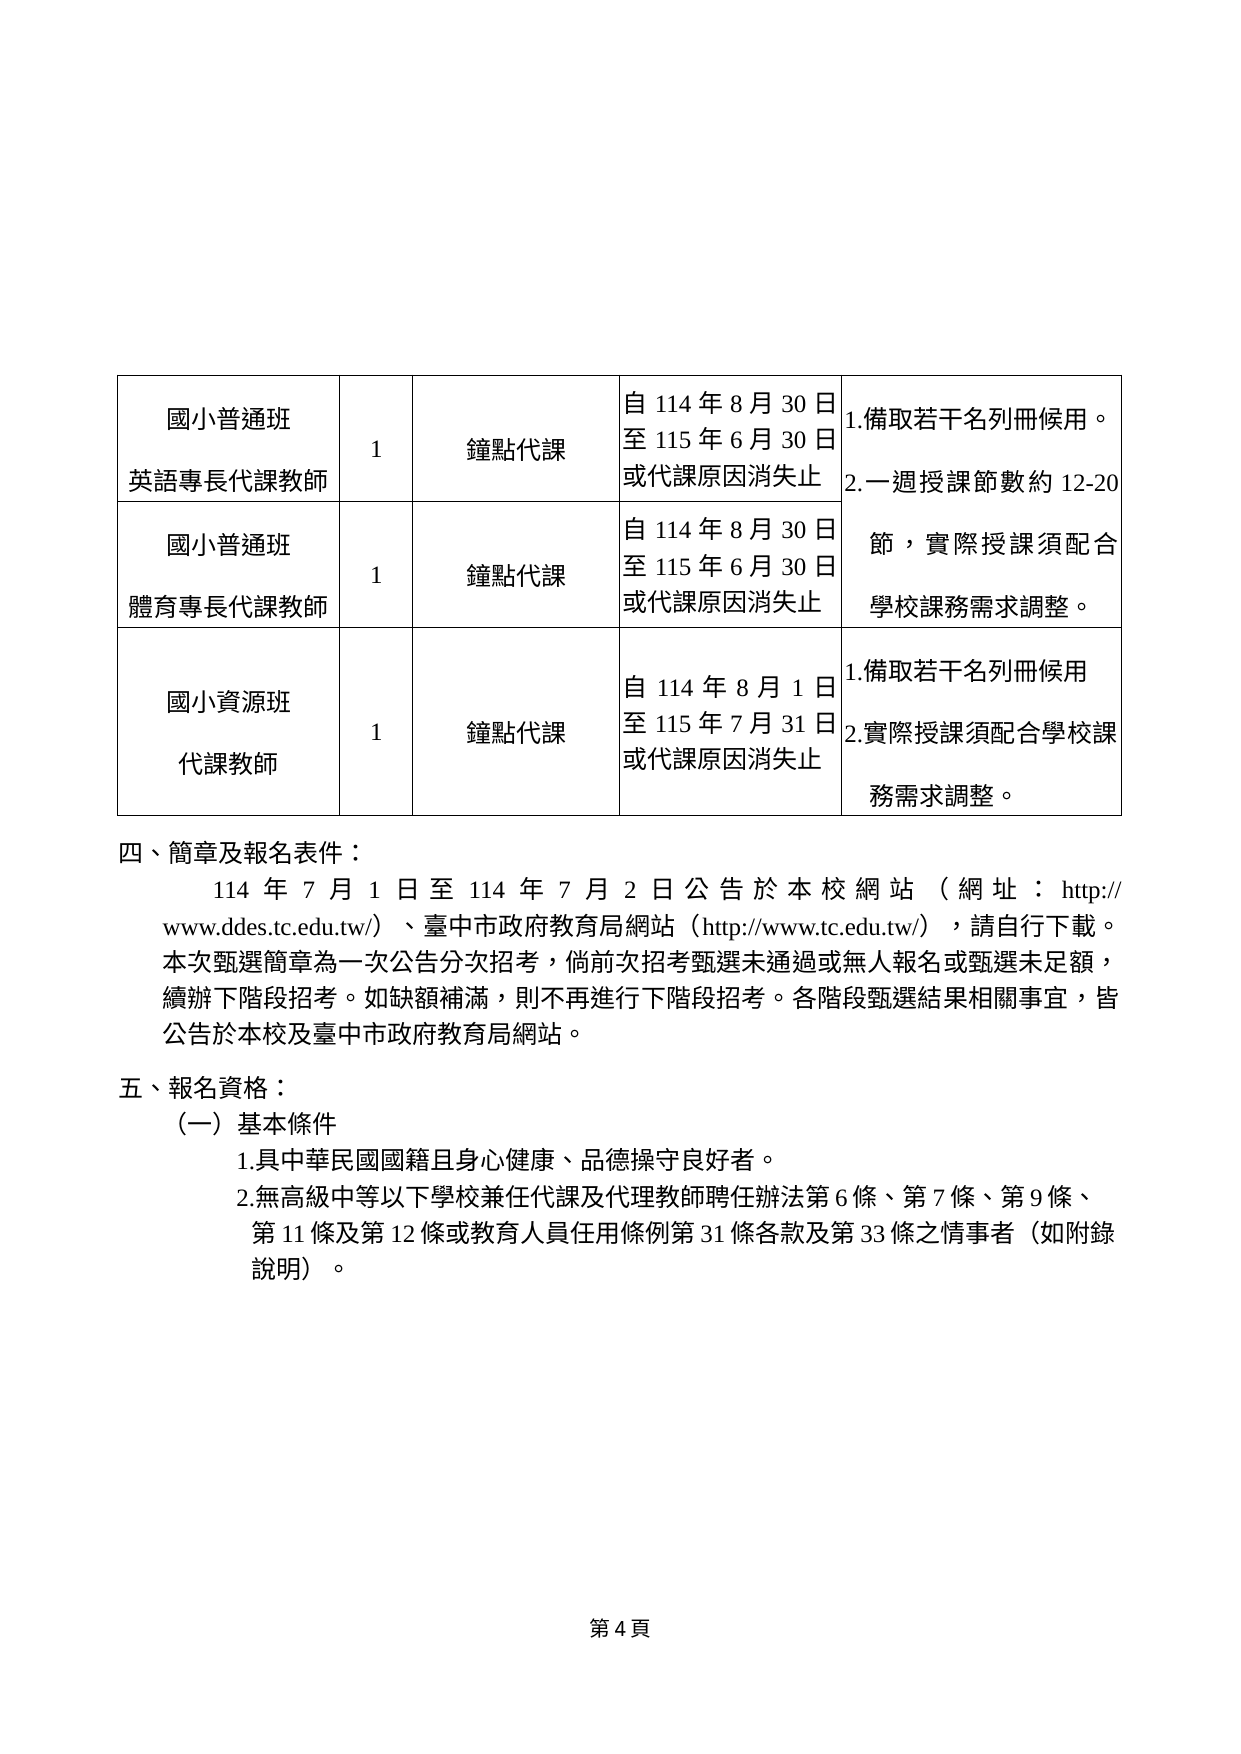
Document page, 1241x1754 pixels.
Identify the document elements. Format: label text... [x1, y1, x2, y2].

table_cell 1.備取若干名列冊候用 2.實際授課須配合學校課務需求調整。 [842, 628, 1121, 815]
table_cell 自114年8月30日至115年6月30日或代課原因消失止 [620, 376, 841, 501]
table_cell 鐘點代課 [413, 376, 619, 501]
table_cell 自114年8月30日至115年6月30日或代課原因消失止 [620, 502, 841, 627]
table_cell 鐘點代課 [413, 628, 619, 815]
table_cell 國小普通班 英語專長代課教師 [118, 376, 339, 501]
text 五、報名資格： [118, 1068, 1122, 1104]
table_cell 1.備取若干名列冊候用。 2.一週授課節數約12-20節，實際授課須配合學校課務需求調整。 [842, 376, 1121, 627]
text 1.具中華民國國籍且身心健康、品德操守良好者。 [236, 1141, 1122, 1177]
table_cell 1 [340, 502, 412, 627]
table_cell 國小資源班 代課教師 [118, 628, 339, 815]
text 四、簡章及報名表件： [118, 833, 1122, 870]
text 2.無高級中等以下學校兼任代課及代理教師聘任辦法第6條、第7條、第9條、第11條及第12條或教育人員任用條例第31條各款及第33條之情事者（如附錄說明）。 [236, 1177, 1122, 1286]
table_cell 1 [340, 628, 412, 815]
table_cell 1 [340, 376, 412, 501]
table_cell 自114年8月1日至115年7月31日或代課原因消失止 [620, 628, 841, 815]
table_cell 鐘點代課 [413, 502, 619, 627]
text 114年7月1日至114年7月2日公告於本校網站（網址：http://www.ddes.tc.edu.tw/）、臺中市政府教育局網站（http://www.tc.edu.tw/），請自行下載。本次甄選簡章為一次公告分次招考，倘前次招考甄選未通過或無人報名或甄選未足額，續辦下階段招考。如缺額補滿，則不再進行下階段招考。各階段甄選結果相關事宜，皆公告於本校及臺中市政府教育局網站。 [162, 870, 1122, 1051]
table_cell 國小普通班 體育專長代課教師 [118, 502, 339, 627]
text （一）基本條件 [162, 1104, 1122, 1141]
